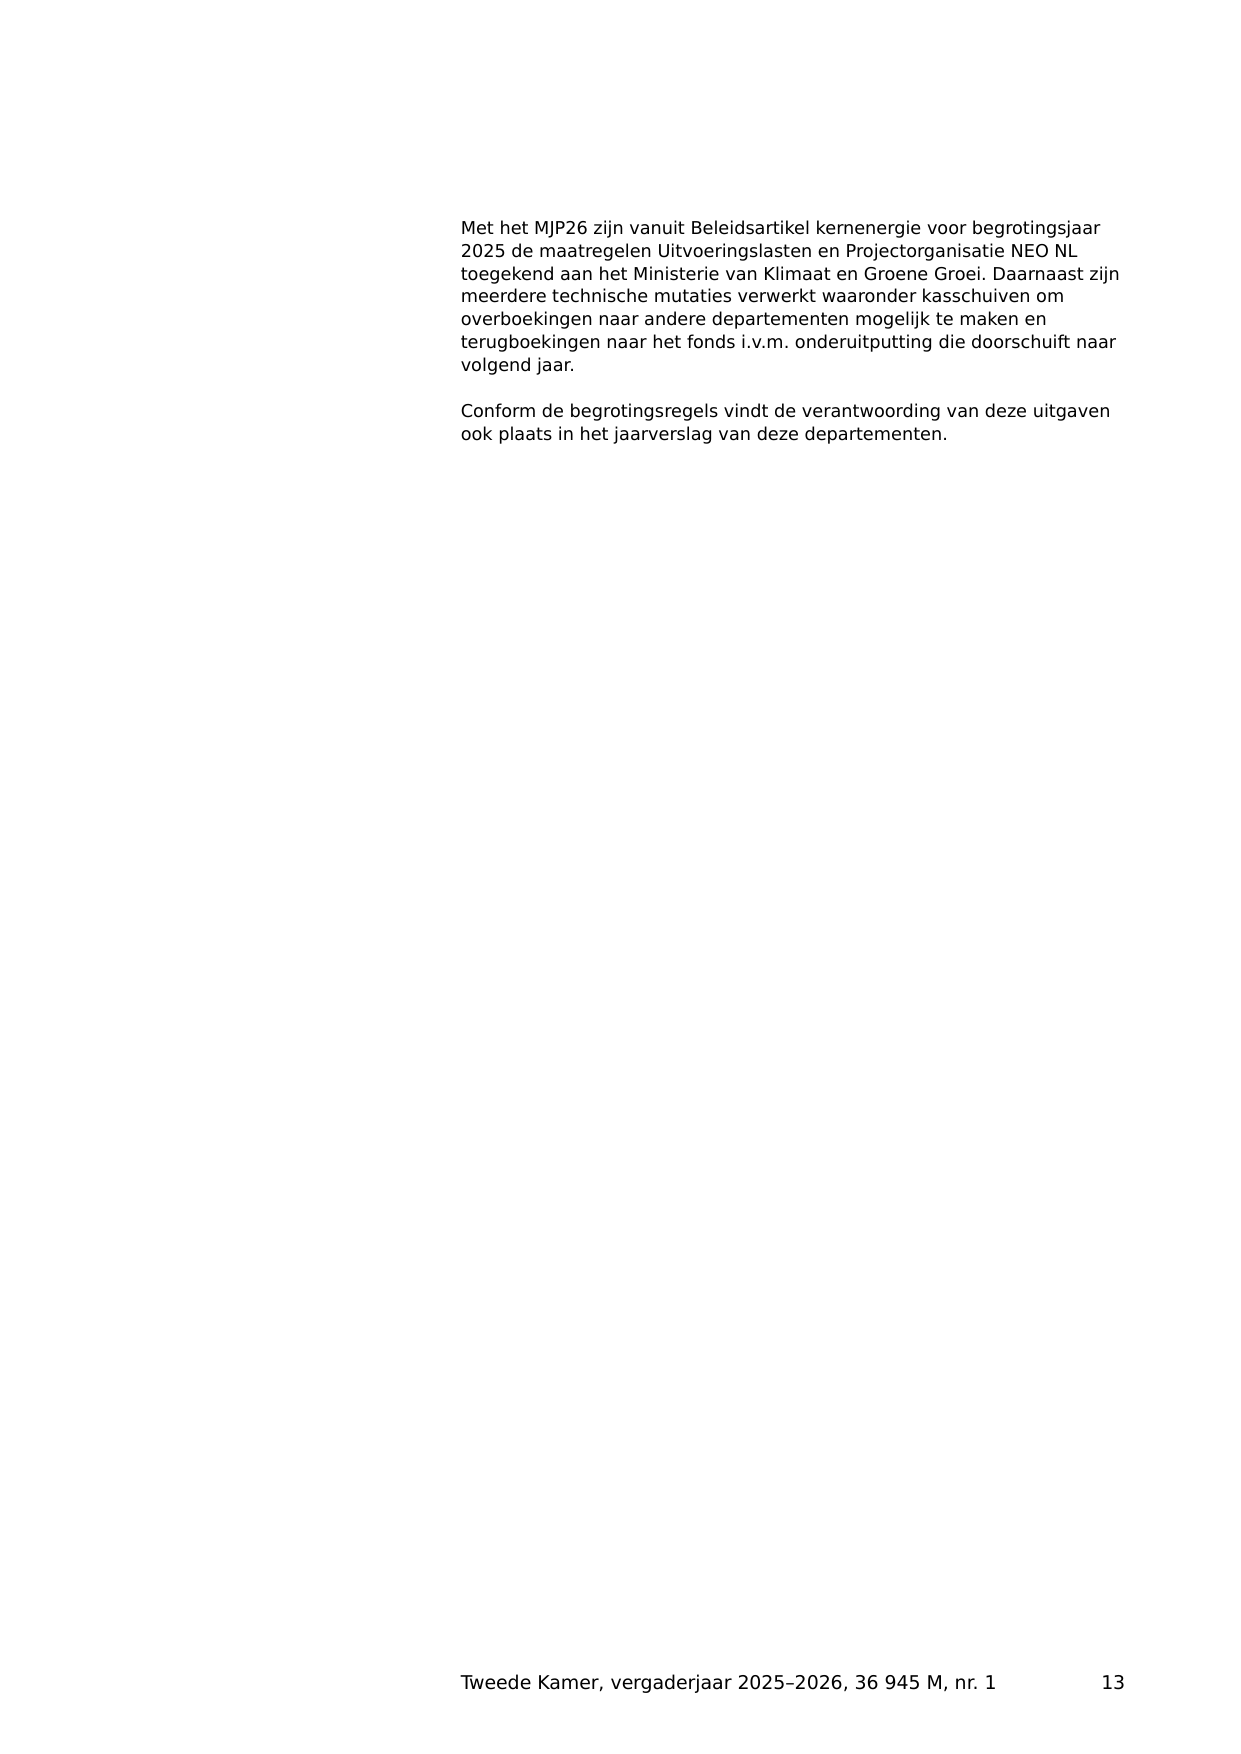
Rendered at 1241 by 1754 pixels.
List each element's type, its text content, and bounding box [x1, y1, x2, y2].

text Conform de begrotingsregels vindt de verantwoording van deze uitgaven ook plaats in het jaarverslag van deze departementen. [461, 399, 1125, 445]
text Met het MJP26 zijn vanuit Beleidsartikel kernenergie voor begrotingsjaar 2025 de maatregelen Uitvoeringslasten en Projectorganisatie NEO NL toegekend aan het Ministerie van Klimaat en Groene Groei. Daarnaast zijn meerdere technische mutaties verwerkt waaronder kasschuiven om overboekingen naar andere departementen mogelijk te maken en terugboekingen naar het fonds i.v.m. onderuitputting die doorschuift naar volgend jaar. [461, 216, 1125, 376]
